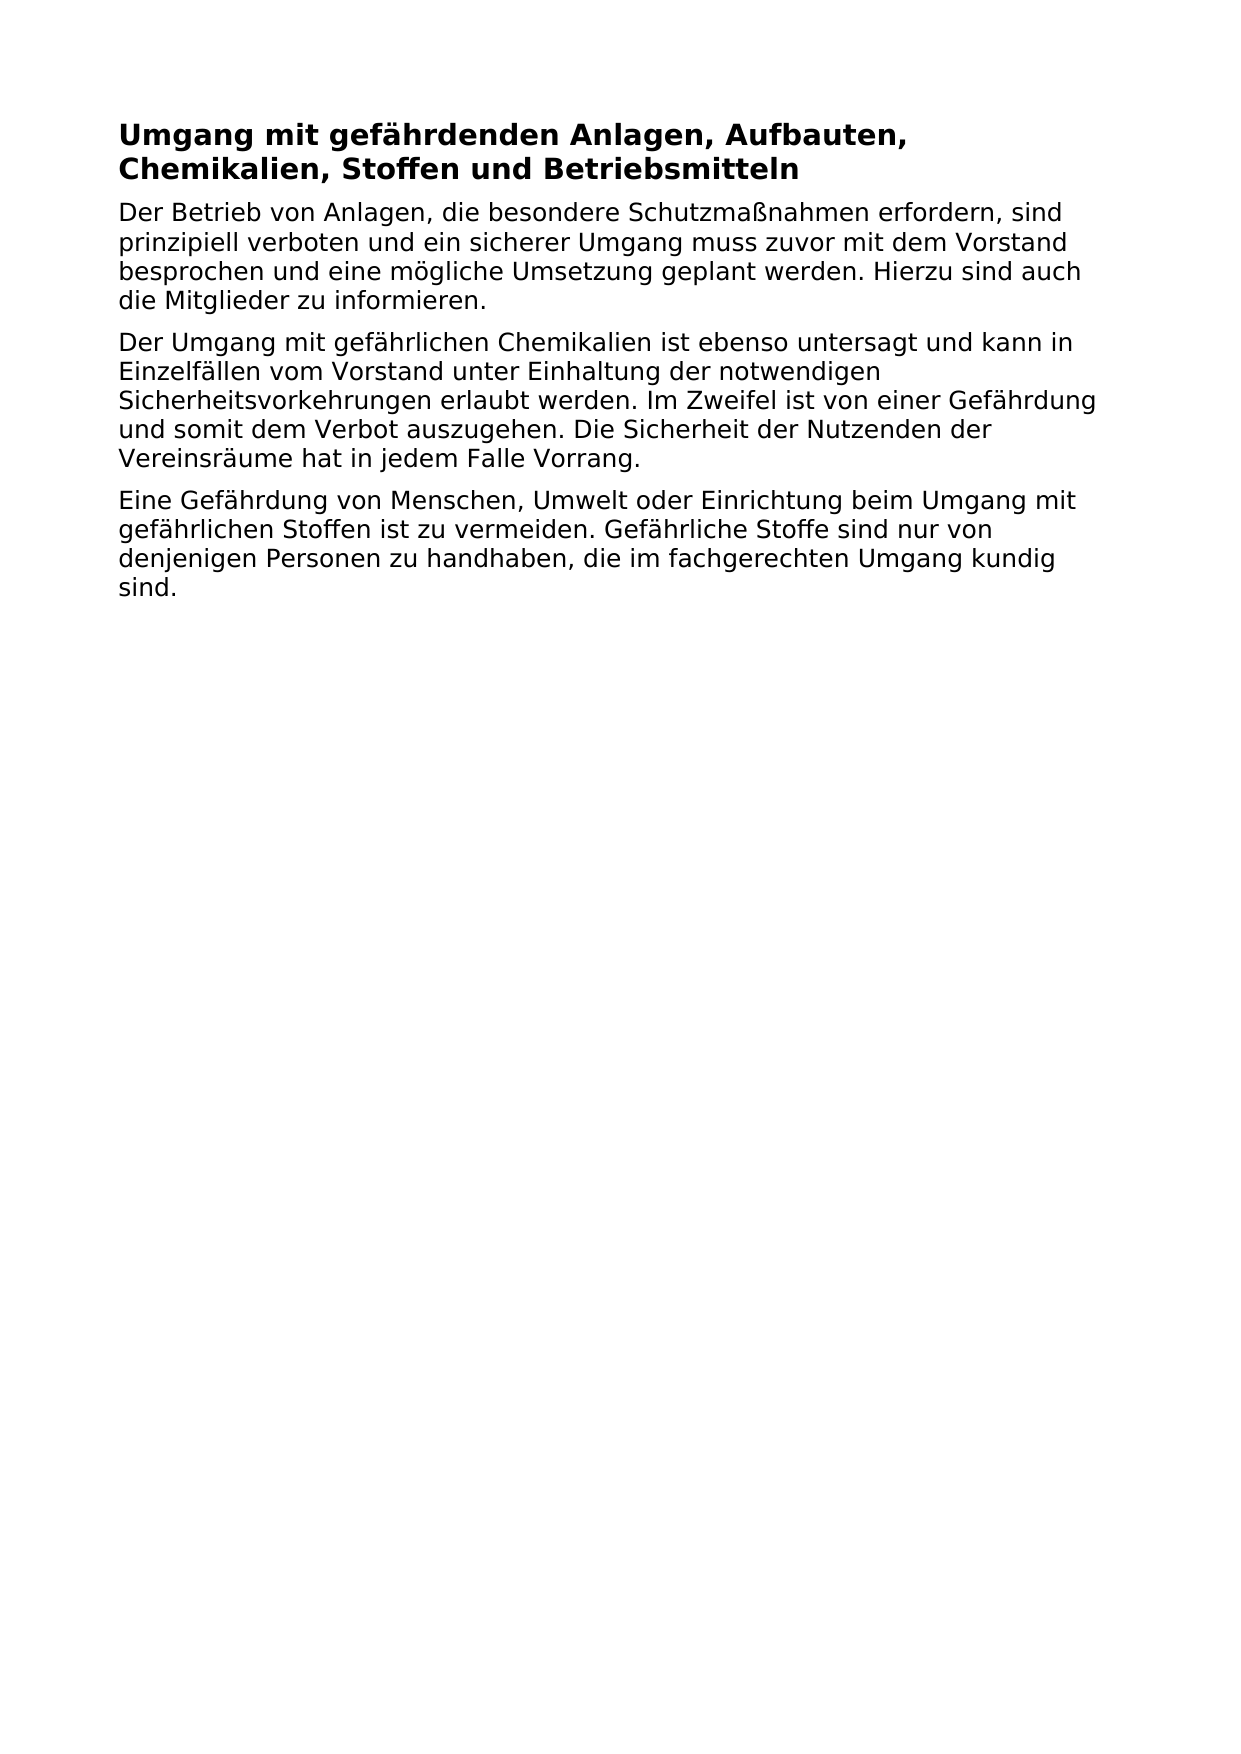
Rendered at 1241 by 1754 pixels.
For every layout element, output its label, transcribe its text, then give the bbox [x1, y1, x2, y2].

text Eine Gefährdung von Menschen, Umwelt oder Einrichtung beim Umgang mit gefährlichen Stoffen ist zu vermeiden. Gefährliche Stoffe sind nur von denjenigen Personen zu handhaben, die im fachgerechten Umgang kundig sind. [118, 486, 1122, 603]
text Der Umgang mit gefährlichen Chemikalien ist ebenso untersagt und kann in Einzelfällen vom Vorstand unter Einhaltung der notwendigen Sicherheitsvorkehrungen erlaubt werden. Im Zweifel ist von einer Gefährdung und somit dem Verbot auszugehen. Die Sicherheit der Nutzenden der Vereinsräume hat in jedem Falle Vorrang. [118, 328, 1122, 473]
subtitle Umgang mit gefährdenden Anlagen, Aufbauten, Chemikalien, Stoffen und Betriebsmitteln [118, 118, 1122, 186]
text Der Betrieb von Anlagen, die besondere Schutzmaßnahmen erfordern, sind prinzipiell verboten und ein sicherer Umgang muss zuvor mit dem Vorstand besprochen und eine mögliche Umsetzung geplant werden. Hierzu sind auch die Mitglieder zu informieren. [118, 198, 1122, 315]
